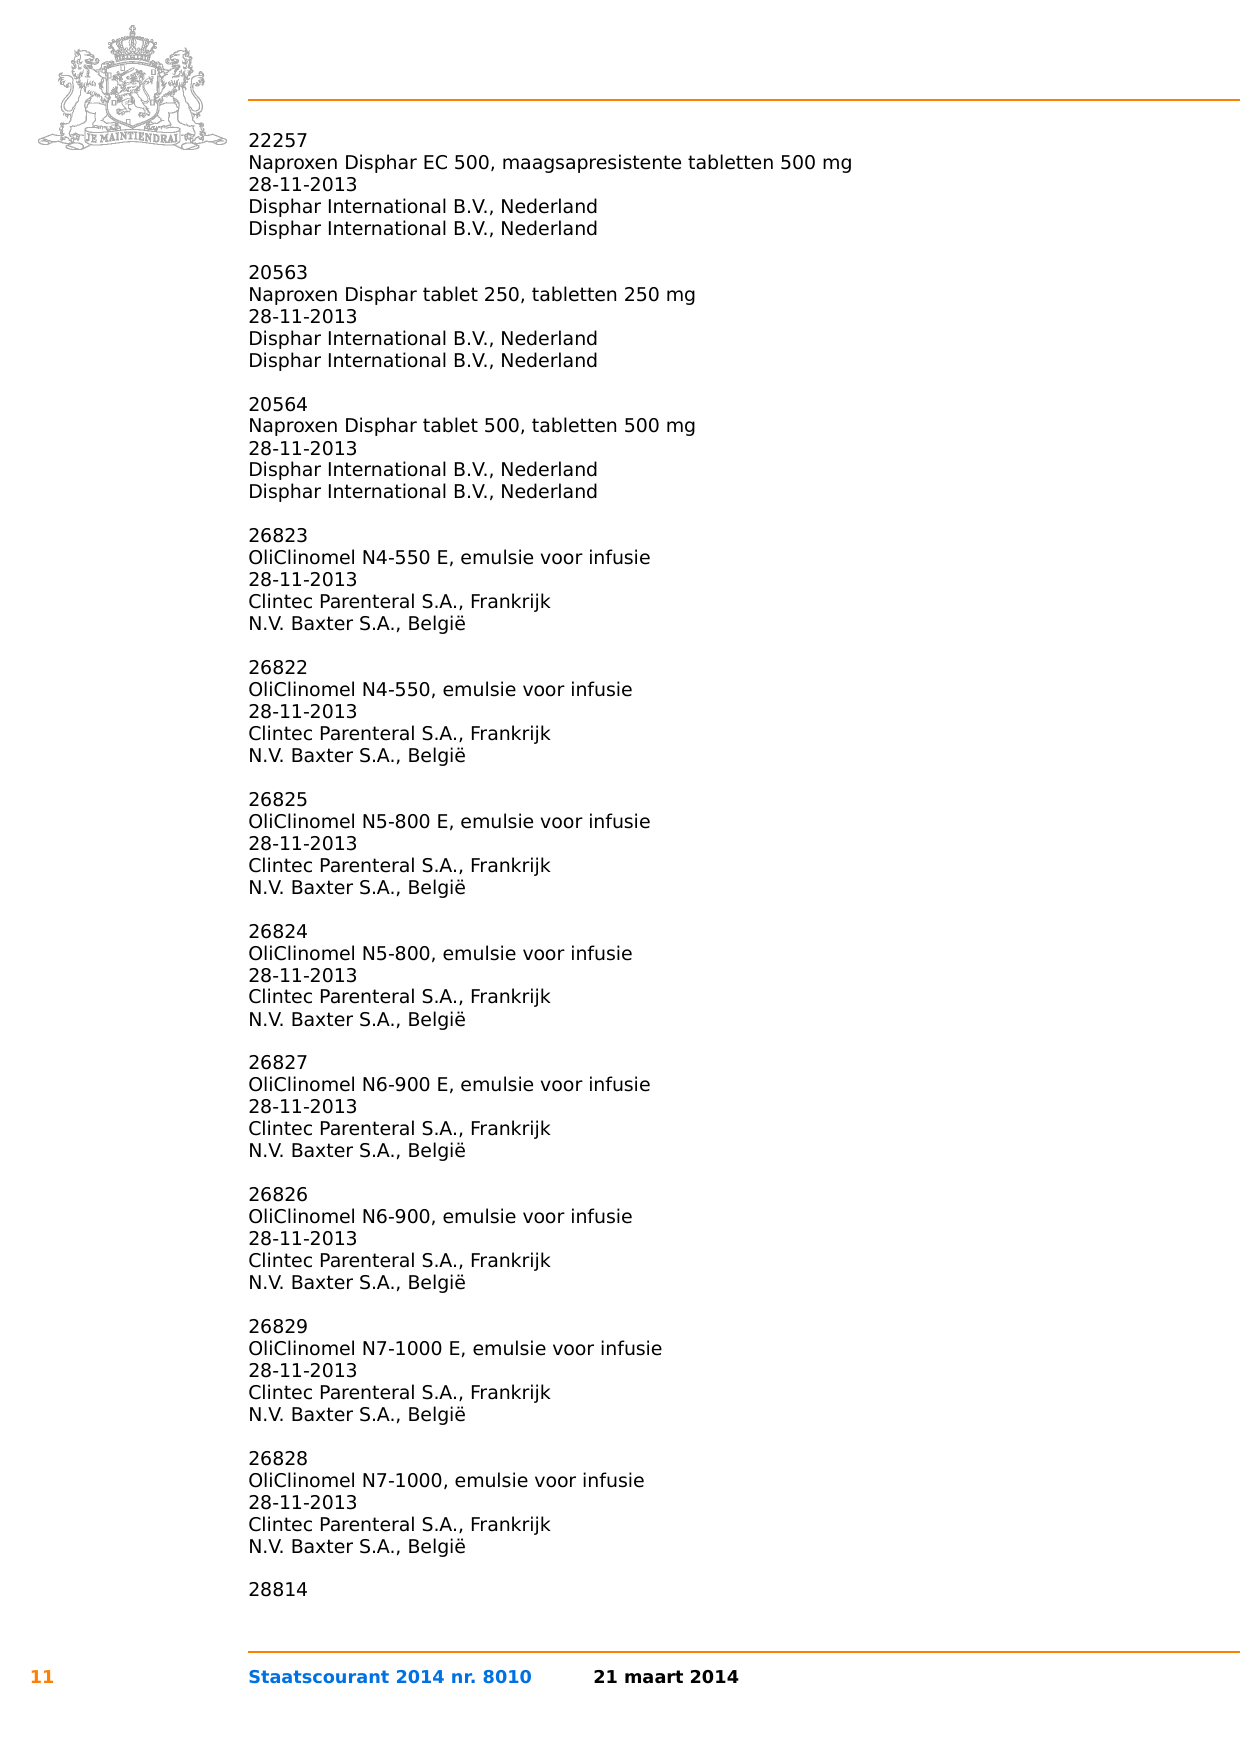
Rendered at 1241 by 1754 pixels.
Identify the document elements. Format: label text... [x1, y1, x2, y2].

text 28-11-2013 [248, 437, 1163, 459]
text Naproxen Disphar tablet 250, tabletten 250 mg [248, 284, 1163, 306]
text N.V. Baxter S.A., België [248, 613, 1163, 635]
text 28-11-2013 [248, 701, 1163, 723]
text N.V. Baxter S.A., België [248, 1536, 1163, 1557]
text 28-11-2013 [248, 833, 1163, 855]
text 28-11-2013 [248, 1492, 1163, 1513]
text N.V. Baxter S.A., België [248, 1140, 1163, 1162]
text Disphar International B.V., Nederland [248, 481, 1163, 503]
text 28-11-2013 [248, 306, 1163, 328]
text Clintec Parenteral S.A., Frankrijk [248, 1250, 1163, 1272]
text 26824 [248, 921, 1163, 942]
text 22257 [248, 130, 1163, 152]
text 26823 [248, 525, 1163, 547]
text 26826 [248, 1184, 1163, 1206]
text 28-11-2013 [248, 174, 1163, 196]
text 28-11-2013 [248, 964, 1163, 986]
text OliClinomel N7-1000, emulsie voor infusie [248, 1469, 1163, 1492]
text Clintec Parenteral S.A., Frankrijk [248, 591, 1163, 613]
text Clintec Parenteral S.A., Frankrijk [248, 723, 1163, 745]
text Disphar International B.V., Nederland [248, 459, 1163, 481]
text OliClinomel N6-900, emulsie voor infusie [248, 1206, 1163, 1228]
text N.V. Baxter S.A., België [248, 877, 1163, 899]
text Clintec Parenteral S.A., Frankrijk [248, 1382, 1163, 1404]
text 20563 [248, 262, 1163, 284]
text OliClinomel N4-550 E, emulsie voor infusie [248, 547, 1163, 569]
text 26822 [248, 657, 1163, 679]
text 28-11-2013 [248, 569, 1163, 591]
text 20564 [248, 393, 1163, 415]
text 26828 [248, 1448, 1163, 1469]
text OliClinomel N5-800, emulsie voor infusie [248, 942, 1163, 964]
text N.V. Baxter S.A., België [248, 1404, 1163, 1426]
text 28814 [248, 1579, 1163, 1601]
text Disphar International B.V., Nederland [248, 349, 1163, 372]
text 26825 [248, 789, 1163, 811]
text OliClinomel N6-900 E, emulsie voor infusie [248, 1074, 1163, 1096]
text Clintec Parenteral S.A., Frankrijk [248, 1118, 1163, 1140]
text OliClinomel N5-800 E, emulsie voor infusie [248, 811, 1163, 833]
text OliClinomel N7-1000 E, emulsie voor infusie [248, 1338, 1163, 1360]
text Disphar International B.V., Nederland [248, 328, 1163, 349]
text 26829 [248, 1316, 1163, 1338]
text N.V. Baxter S.A., België [248, 1008, 1163, 1030]
text N.V. Baxter S.A., België [248, 1272, 1163, 1294]
text Naproxen Disphar EC 500, maagsapresistente tabletten 500 mg [248, 152, 1163, 174]
text 28-11-2013 [248, 1096, 1163, 1118]
picture [38, 25, 227, 150]
text 28-11-2013 [248, 1228, 1163, 1250]
text Clintec Parenteral S.A., Frankrijk [248, 855, 1163, 877]
text Clintec Parenteral S.A., Frankrijk [248, 986, 1163, 1008]
text Clintec Parenteral S.A., Frankrijk [248, 1513, 1163, 1536]
text OliClinomel N4-550, emulsie voor infusie [248, 679, 1163, 701]
text Naproxen Disphar tablet 500, tabletten 500 mg [248, 415, 1163, 437]
text 26827 [248, 1052, 1163, 1074]
text Disphar International B.V., Nederland [248, 196, 1163, 218]
text N.V. Baxter S.A., België [248, 745, 1163, 767]
text Disphar International B.V., Nederland [248, 218, 1163, 240]
text 28-11-2013 [248, 1360, 1163, 1382]
